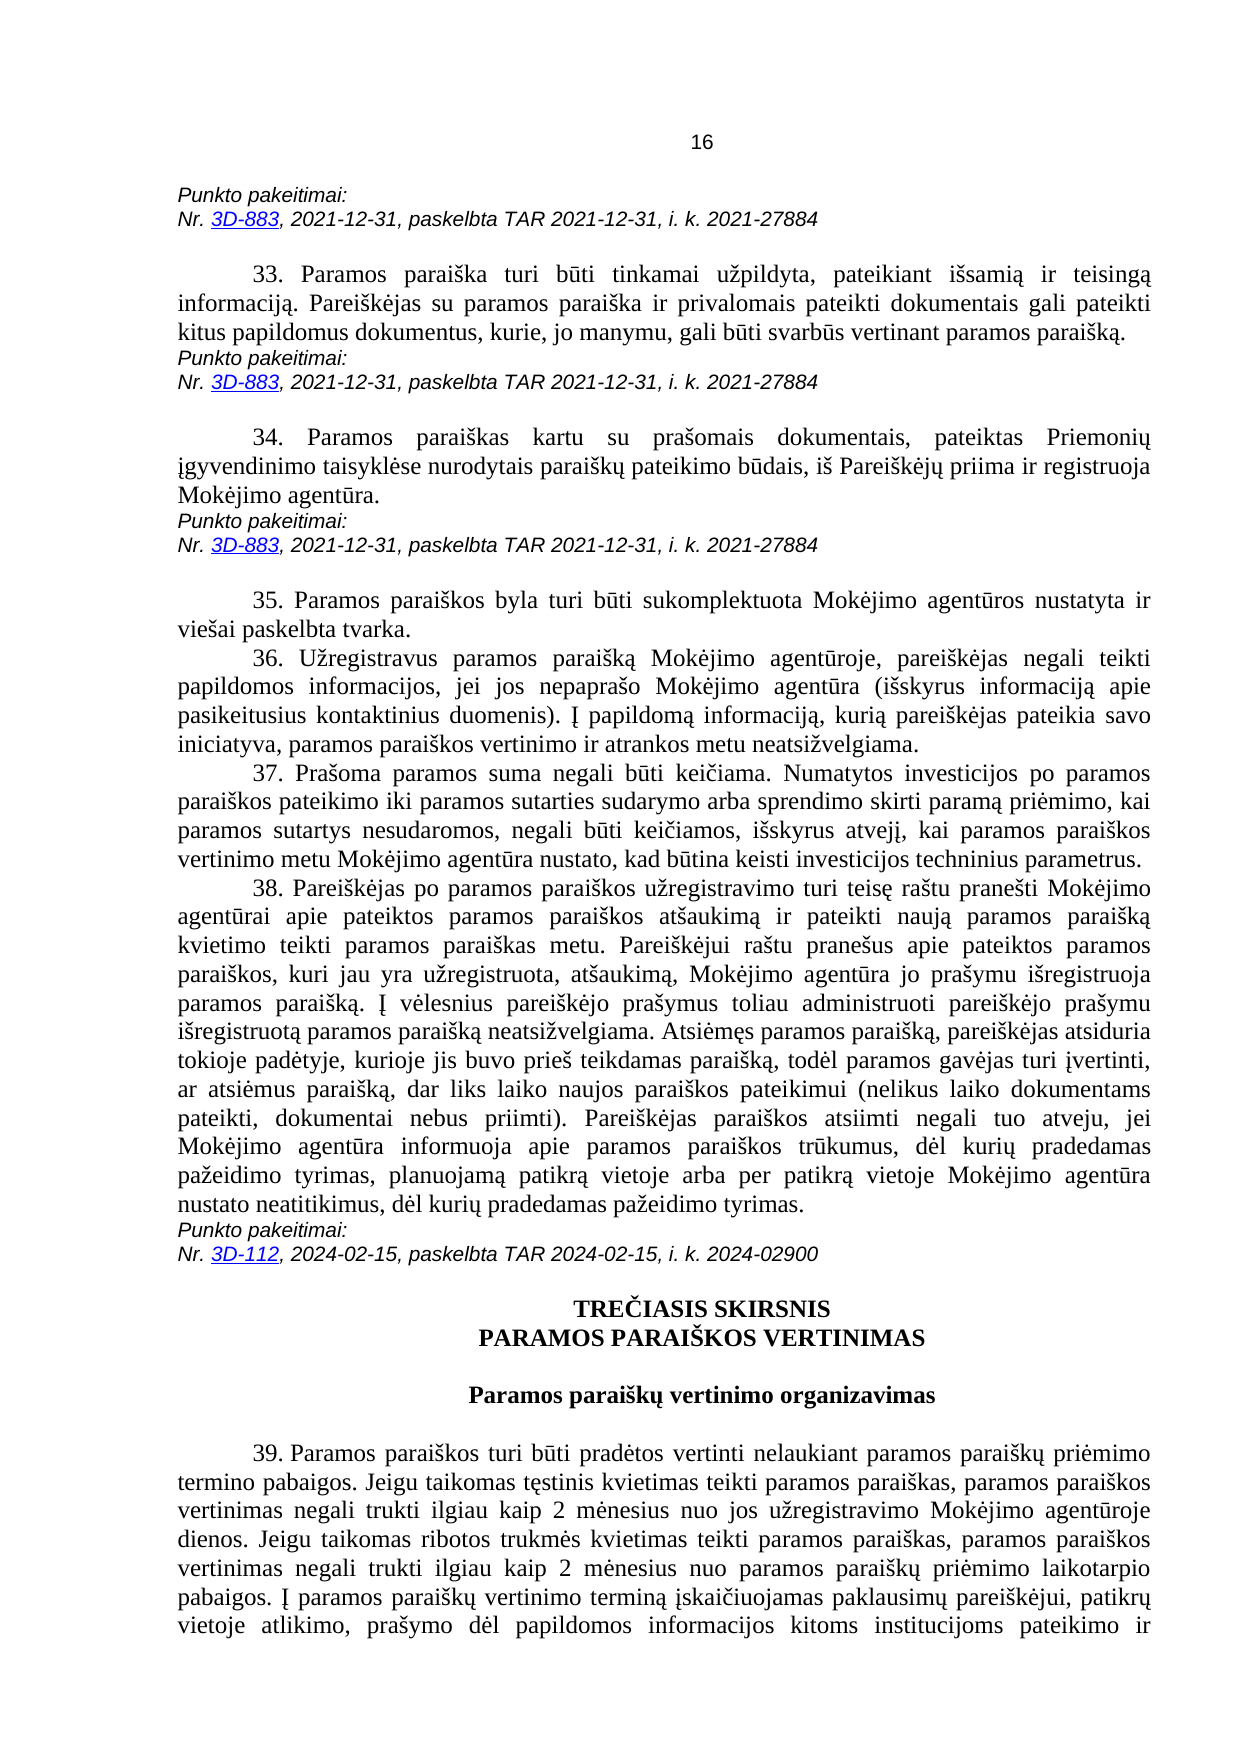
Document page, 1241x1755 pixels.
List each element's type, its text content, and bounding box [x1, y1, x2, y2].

text Punkto pakeitimai: [177, 508, 1152, 532]
text Punkto pakeitimai: [177, 183, 1152, 207]
text Nr. 3D-883, 2021-12-31, paskelbta TAR 2021-12-31, i. k. 2021-27884 [177, 207, 1152, 231]
text Paramos paraiškų vertinimo organizavimas [177, 1381, 1152, 1409]
text 33. Paramos paraiška turi būti tinkamai užpildyta, pateikiant išsamią ir teisingą informaciją. Pareiškėjas su paramos paraiška ir privalomais pateikti dokumentais gali pateikti kitus papildomus dokumentus, kurie, jo manymu, gali būti svarbūs vertinant paramos paraišką. [177, 259, 1152, 346]
text Punkto pakeitimai: [177, 346, 1152, 369]
text 36. Užregistravus paramos paraišką Mokėjimo agentūroje, pareiškėjas negali teikti papildomos informacijos, jei jos nepaprašo Mokėjimo agentūra (išskyrus informaciją apie pasikeitusius kontaktinius duomenis). Į papildomą informaciją, kurią pareiškėjas pateikia savo iniciatyva, paramos paraiškos vertinimo ir atrankos metu neatsižvelgiama. [177, 643, 1152, 758]
text 39. Paramos paraiškos turi būti pradėtos vertinti nelaukiant paramos paraiškų priėmimo termino pabaigos. Jeigu taikomas tęstinis kvietimas teikti paramos paraiškas, paramos paraiškos vertinimas negali trukti ilgiau kaip 2 mėnesius nuo jos užregistravimo Mokėjimo agentūroje dienos. Jeigu taikomas ribotos trukmės kvietimas teikti paramos paraiškas, paramos paraiškos vertinimas negali trukti ilgiau kaip 2 mėnesius nuo paramos paraiškų priėmimo laikotarpio pabaigos. Į paramos paraiškų vertinimo terminą įskaičiuojamas paklausimų pareiškėjui, patikrų vietoje atlikimo, prašymo dėl papildomos informacijos kitoms institucijoms pateikimo ir [177, 1438, 1152, 1639]
text 34. Paramos paraiškas kartu su prašomais dokumentais, pateiktas Priemonių įgyvendinimo taisyklėse nurodytais paraiškų pateikimo būdais, iš Pareiškėjų priima ir registruoja Mokėjimo agentūra. [177, 422, 1152, 508]
text TREČIASIS SKIRSNIS [177, 1294, 1152, 1323]
text Nr. 3D-883, 2021-12-31, paskelbta TAR 2021-12-31, i. k. 2021-27884 [177, 369, 1152, 393]
text 38. Pareiškėjas po paramos paraiškos užregistravimo turi teisę raštu pranešti Mokėjimo agentūrai apie pateiktos paramos paraiškos atšaukimą ir pateikti naują paramos paraišką kvietimo teikti paramos paraiškas metu. Pareiškėjui raštu pranešus apie pateiktos paramos paraiškos, kuri jau yra užregistruota, atšaukimą, Mokėjimo agentūra jo prašymu išregistruoja paramos paraišką. Į vėlesnius pareiškėjo prašymus toliau administruoti pareiškėjo prašymu išregistruotą paramos paraišką neatsižvelgiama. Atsiėmęs paramos paraišką, pareiškėjas atsiduria tokioje padėtyje, kurioje jis buvo prieš teikdamas paraišką, todėl paramos gavėjas turi įvertinti, ar atsiėmus paraišką, dar liks laiko naujos paraiškos pateikimui (nelikus laiko dokumentams pateikti, dokumentai nebus priimti). Pareiškėjas paraiškos atsiimti negali tuo atveju, jei Mokėjimo agentūra informuoja apie paramos paraiškos trūkumus, dėl kurių pradedamas pažeidimo tyrimas, planuojamą patikrą vietoje arba per patikrą vietoje Mokėjimo agentūra nustato neatitikimus, dėl kurių pradedamas pažeidimo tyrimas. [177, 873, 1152, 1218]
text 37. Prašoma paramos suma negali būti keičiama. Numatytos investicijos po paramos paraiškos pateikimo iki paramos sutarties sudarymo arba sprendimo skirti paramą priėmimo, kai paramos sutartys nesudaromos, negali būti keičiamos, išskyrus atvejį, kai paramos paraiškos vertinimo metu Mokėjimo agentūra nustato, kad būtina keisti investicijos techninius parametrus. [177, 758, 1152, 873]
text PARAMOS PARAIŠKOS VERTINIMAS [177, 1323, 1152, 1352]
text Punkto pakeitimai: [177, 1218, 1152, 1242]
text Nr. 3D-883, 2021-12-31, paskelbta TAR 2021-12-31, i. k. 2021-27884 [177, 532, 1152, 556]
text Nr. 3D-112, 2024-02-15, paskelbta TAR 2024-02-15, i. k. 2024-02900 [177, 1242, 1152, 1266]
text 35. Paramos paraiškos byla turi būti sukomplektuota Mokėjimo agentūros nustatyta ir viešai paskelbta tvarka. [177, 585, 1152, 643]
